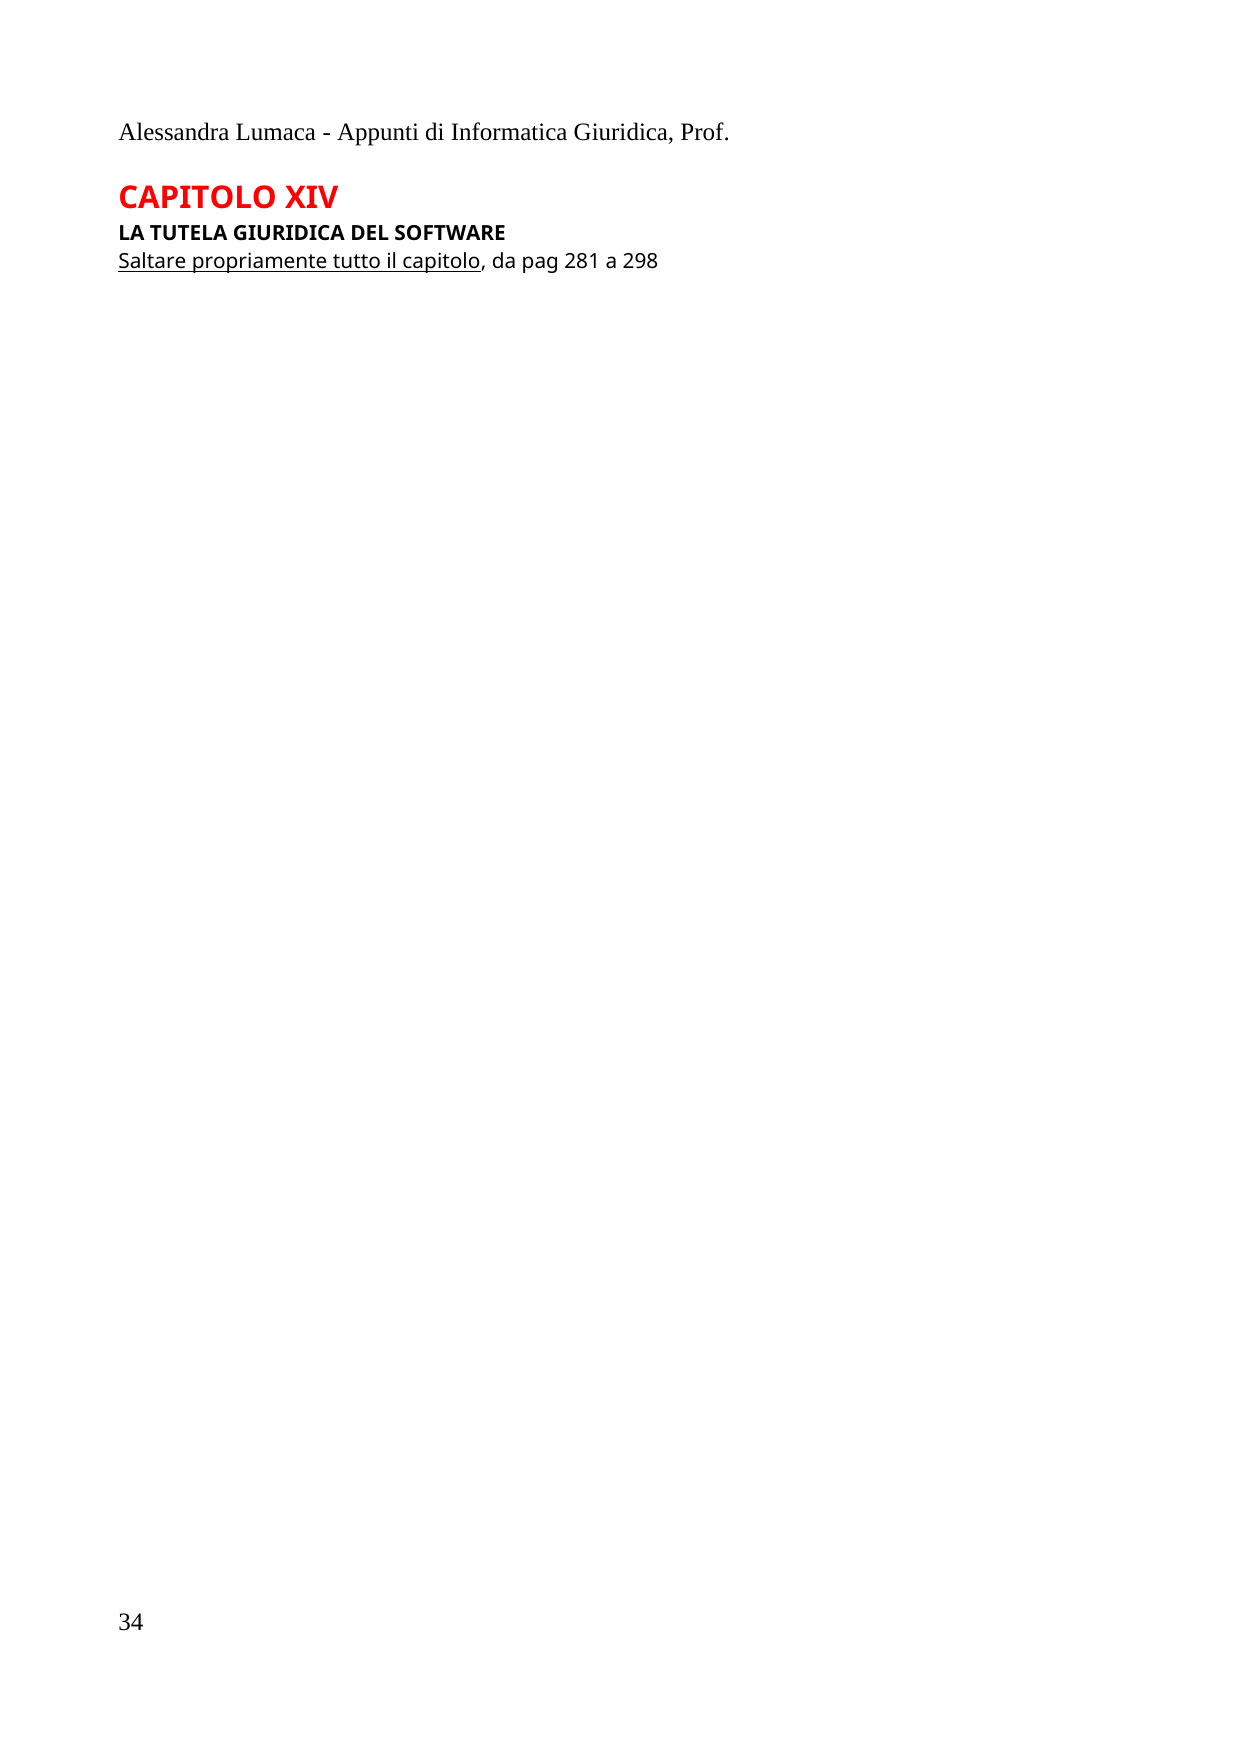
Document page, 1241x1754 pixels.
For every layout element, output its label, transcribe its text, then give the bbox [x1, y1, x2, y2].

text LA TUTELA GIURIDICA DEL SOFTWARE [118, 218, 1122, 246]
text CAPITOLO XIV [118, 175, 1122, 218]
text Saltare propriamente tutto il capitolo, da pag 281 a 298 [118, 246, 1122, 275]
